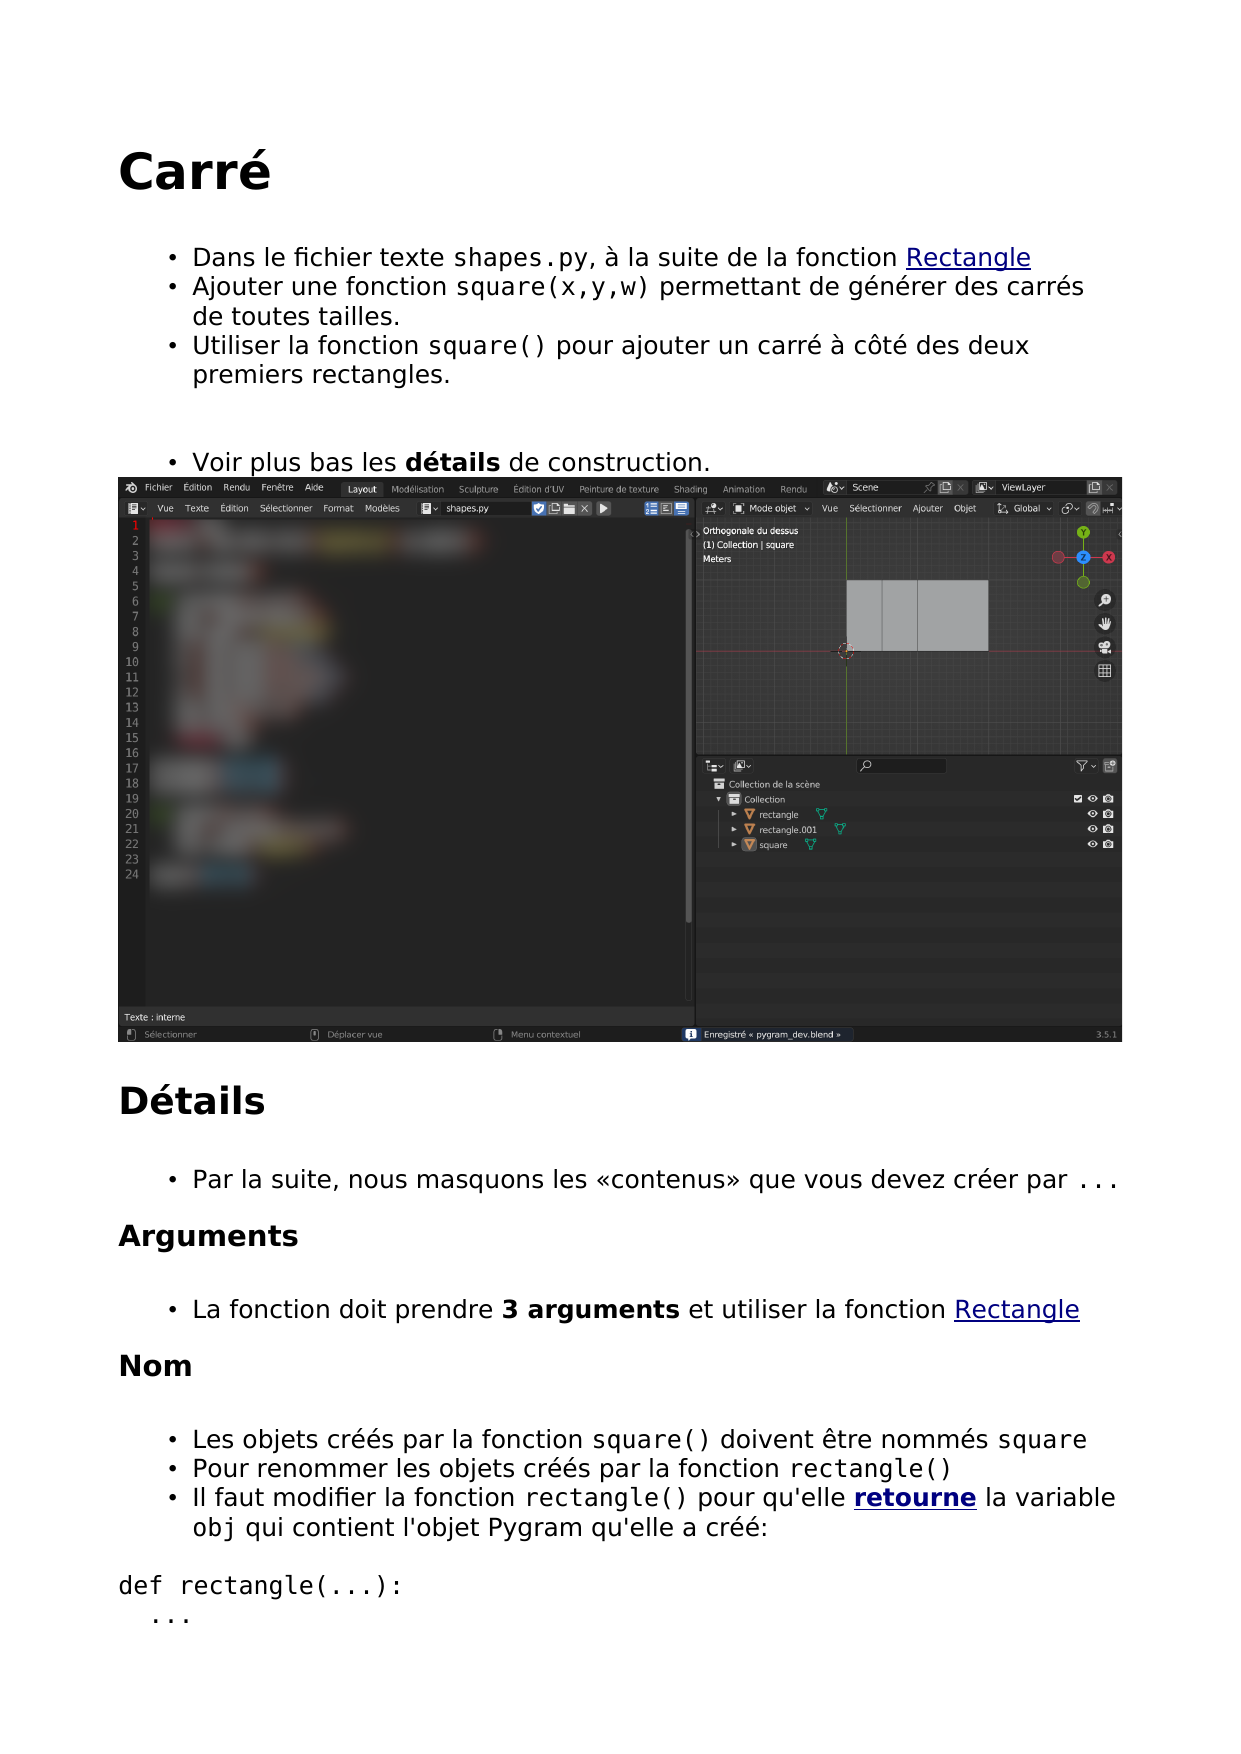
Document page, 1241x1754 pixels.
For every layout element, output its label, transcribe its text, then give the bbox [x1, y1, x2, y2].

subtitle Détails [118, 1079, 1122, 1123]
text def rectangle(...): ... [118, 1571, 1122, 1630]
picture [118, 477, 1123, 1042]
list Dans le fichier texte shapes.py, à la suite de la fonction Rectangle [177, 243, 1122, 272]
list Pour renommer les objets créés par la fonction rectangle() [177, 1454, 1122, 1484]
list Voir plus bas les détails de construction. [177, 448, 1122, 477]
subtitle Arguments [118, 1219, 1122, 1253]
list Utiliser la fonction square() pour ajouter un carré à côté des deux premiers rectangles. [177, 331, 1122, 389]
subtitle Carré [118, 143, 1122, 201]
list Par la suite, nous masquons les «contenus» que vous devez créer par ... [177, 1165, 1122, 1194]
list La fonction doit prendre 3 arguments et utiliser la fonction Rectangle [177, 1295, 1122, 1324]
list Ajouter une fonction square(x,y,w) permettant de générer des carrés de toutes tailles. [177, 272, 1122, 331]
subtitle Nom [118, 1349, 1122, 1383]
list Les objets créés par la fonction square() doivent être nommés square [177, 1425, 1122, 1454]
list Il faut modifier la fonction rectangle() pour qu'elle retourne la variable obj qui contient l'objet Pygram qu'elle a créé: [177, 1484, 1122, 1542]
